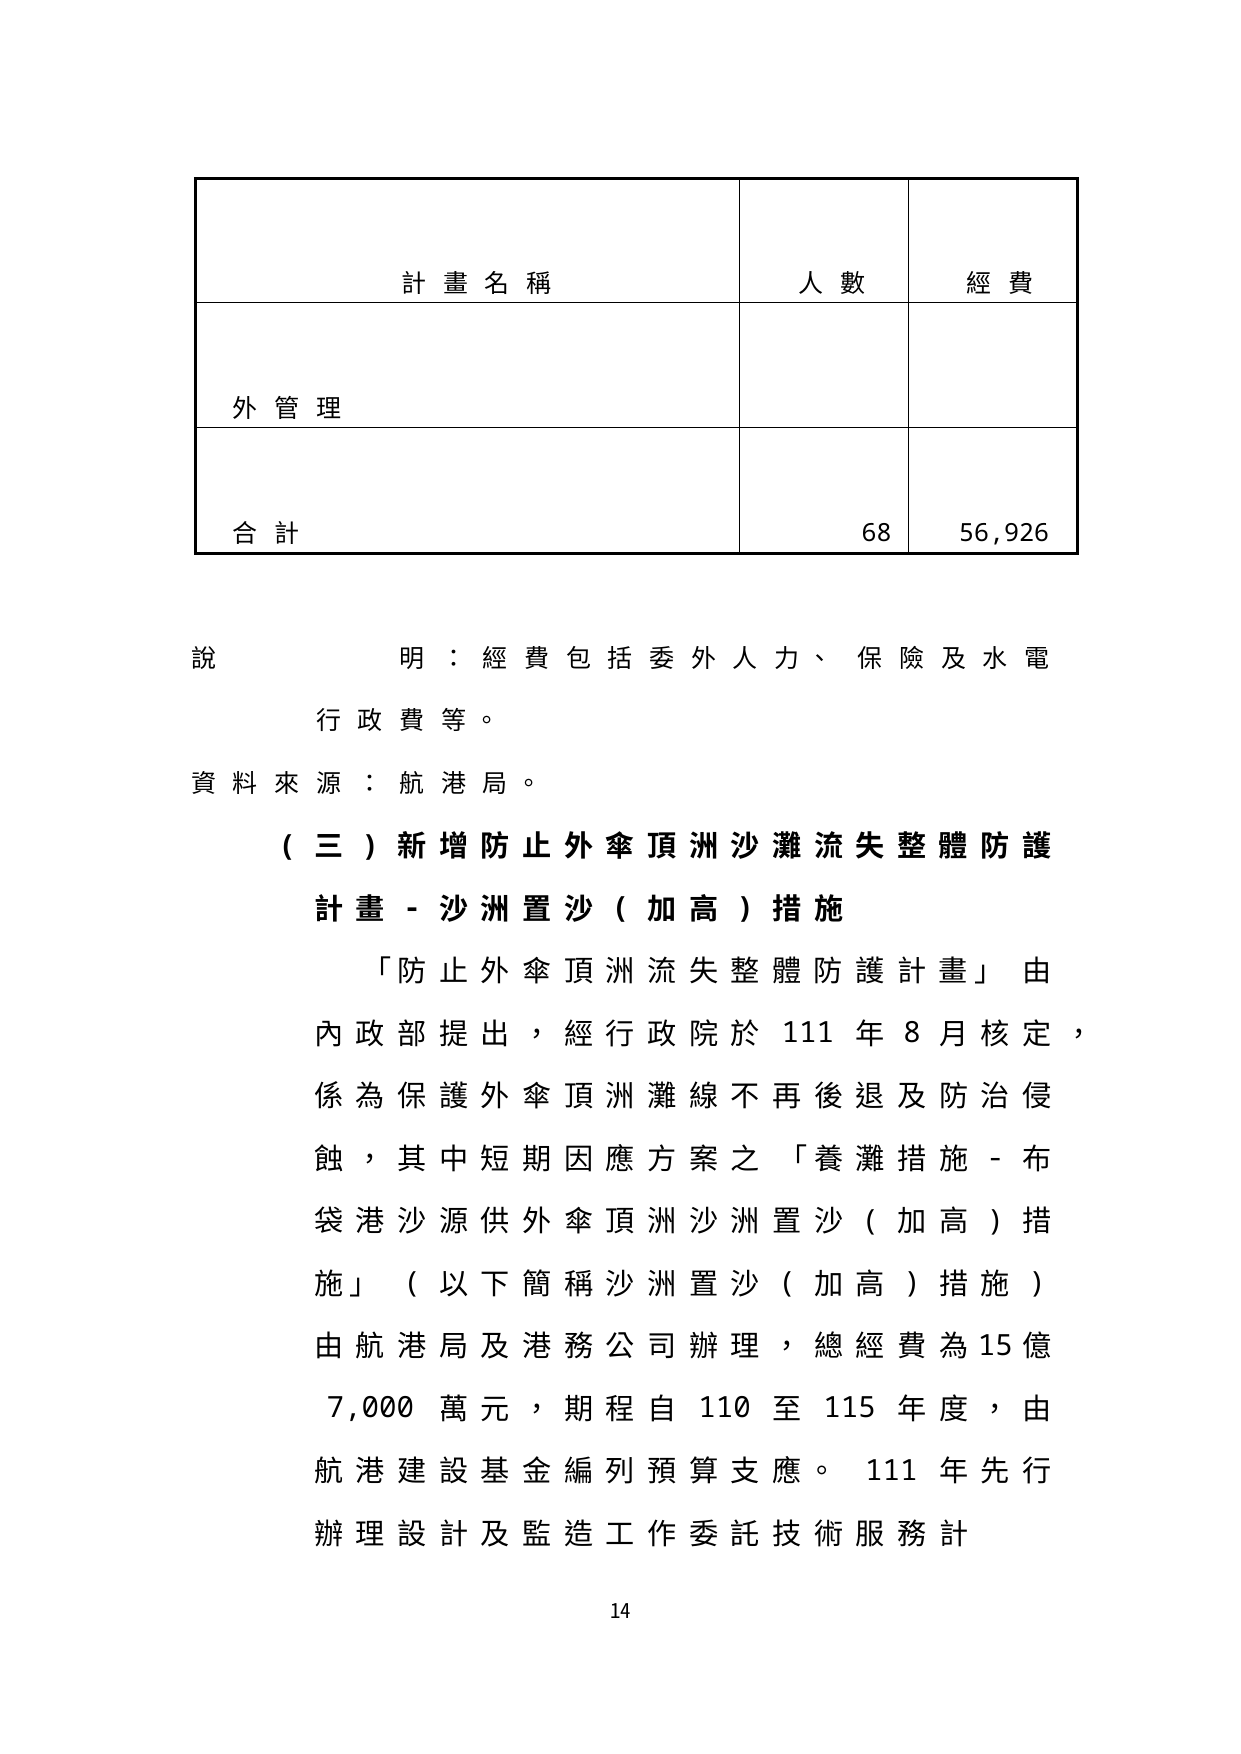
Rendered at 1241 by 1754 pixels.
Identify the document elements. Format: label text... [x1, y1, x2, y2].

text 說 明：經費包括委外人力、保險及水電行政費等。 [183, 615, 1072, 740]
table_cell [909, 303, 1076, 427]
text 資料來源：航港局。 [183, 740, 1072, 802]
table_cell 68 [740, 428, 908, 552]
table_cell [740, 303, 908, 427]
text (三)新增防止外傘頂洲沙灘流失整體防護計畫-沙洲置沙(加高)措施 [242, 802, 1058, 927]
table_cell 56,926 [909, 428, 1076, 552]
table_cell 外管理 [197, 303, 739, 427]
table_cell 合計 [197, 428, 739, 552]
table_header 經費 [909, 180, 1076, 302]
table_header 人數 [740, 180, 908, 302]
table_header 計畫名稱 [197, 180, 739, 302]
text 「防止外傘頂洲流失整體防護計畫」由內政部提出，經行政院於111年8月核定，係為保護外傘頂洲灘線不再後退及防治侵蝕，其中短期因應方案之「養灘措施-布袋港沙源供外傘頂洲沙洲置沙(加高)措施」(以下簡稱沙洲置沙(加高)措施)由航港局及港務公司辦理，總經費為15億7,000萬元，期程自110至115年度，由航港建設基金編列預算支應。111年先行辦理設計及監造工作委託技術服務計2,600萬元，據航港局說明，截至111年8月底，廠商業提送總計畫書，惟因尚未完成請款程序，故實際執行數僅9萬3千元；112年度編列3億元進行施工。 [271, 927, 1058, 1552]
